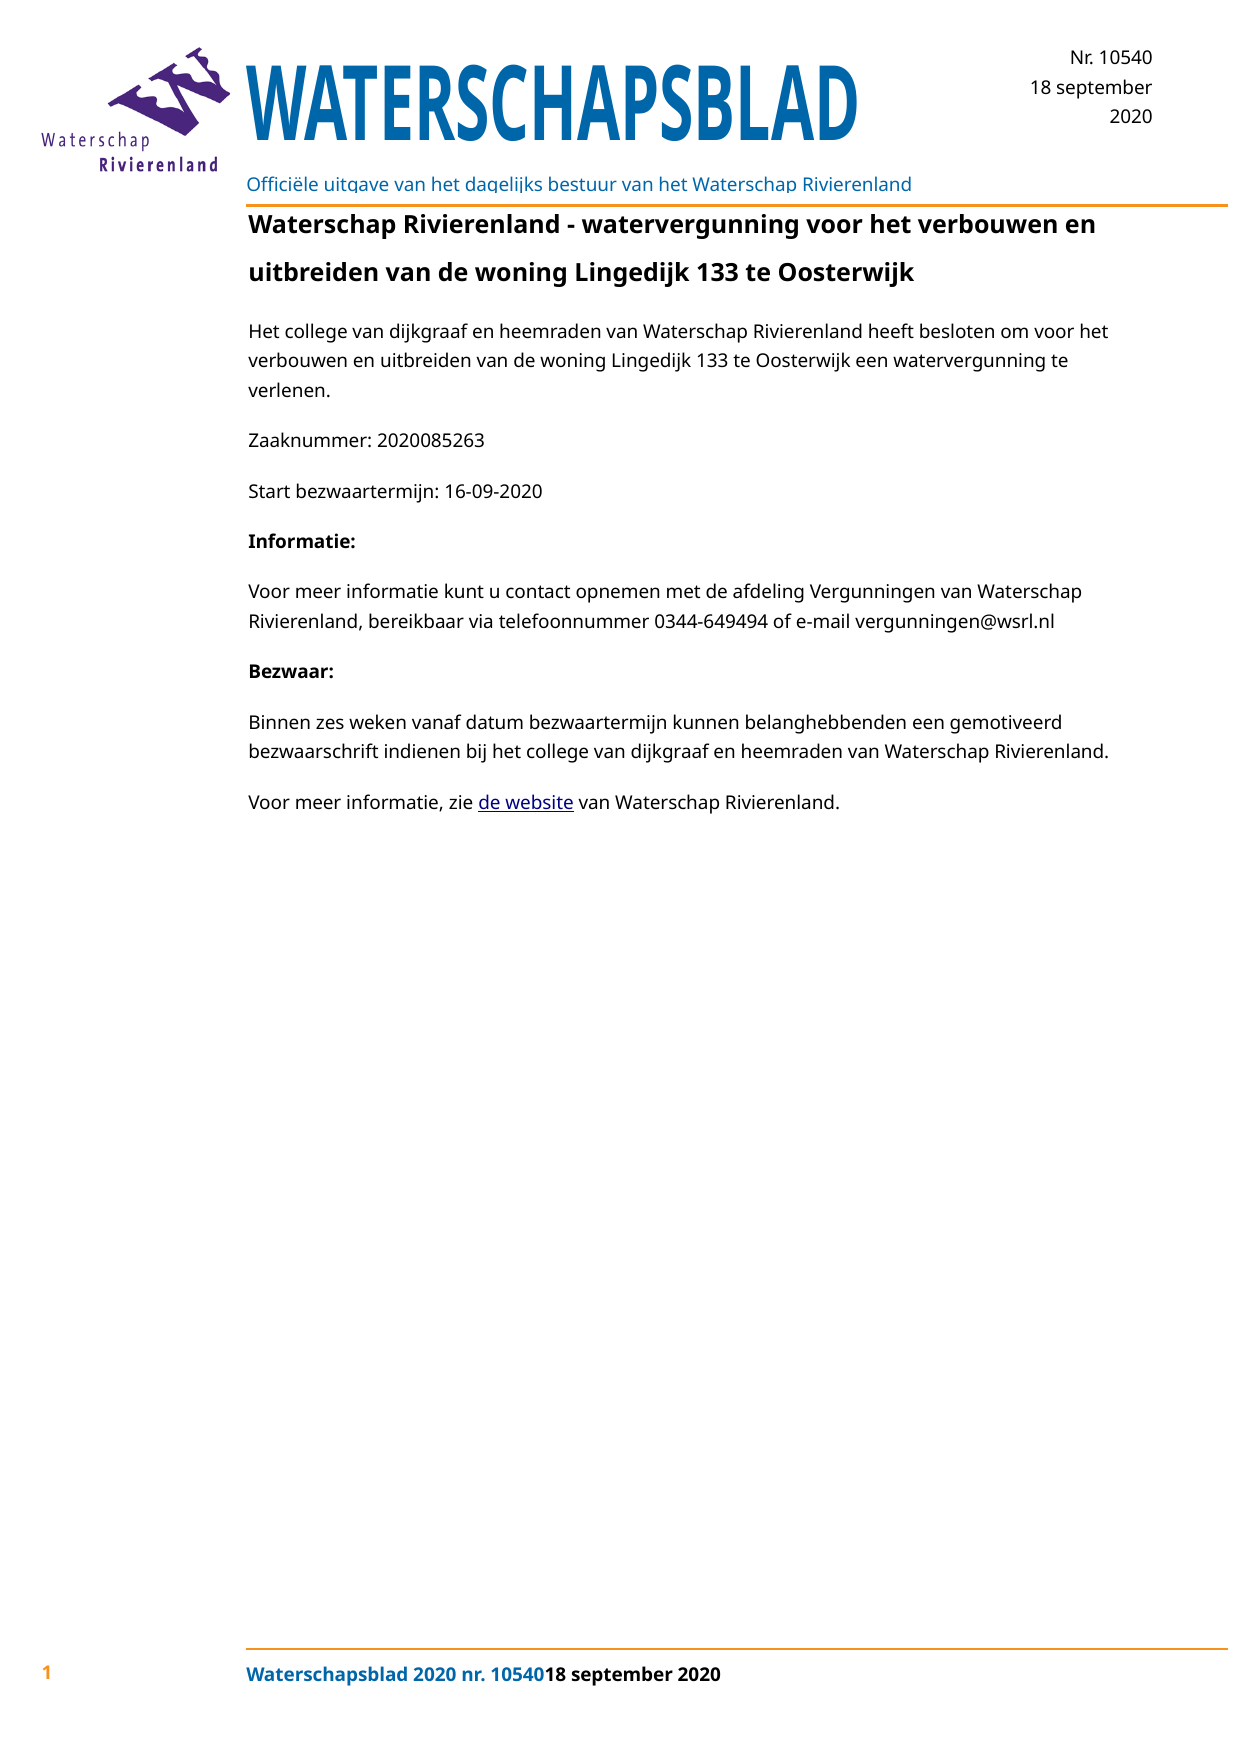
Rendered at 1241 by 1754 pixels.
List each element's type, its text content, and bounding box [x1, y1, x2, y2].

text Voor meer informatie, zie de website van Waterschap Rivierenland. [248, 789, 1152, 815]
text Zaaknummer: 2020085263 [248, 427, 1152, 453]
text Bezwaar: [248, 659, 1152, 684]
picture [41, 47, 231, 172]
text Het college van dijkgraaf en heemraden van Waterschap Rivierenland heeft besloten om voor het verbouwen en uitbreiden van de woning Lingedijk 133 te Oosterwijk een watervergunning te verlenen. [248, 318, 1152, 403]
text Informatie: [248, 528, 1152, 554]
text Start bezwaartermijn: 16-09-2020 [248, 478, 1152, 504]
text Voor meer informatie kunt u contact opnemen met de afdeling Vergunningen van Waterschap Rivierenland, bereikbaar via telefoonnummer 0344-649494 of e-mail vergunningen@wsrl.nl [248, 579, 1152, 634]
text Waterschap Rivierenland - watervergunning voor het verbouwen en uitbreiden van de woning Lingedijk 133 te Oosterwijk [248, 207, 1152, 288]
text Binnen zes weken vanaf datum bezwaartermijn kunnen belanghebbenden een gemotiveerd bezwaarschrift indienen bij het college van dijkgraaf en heemraden van Waterschap Rivierenland. [248, 709, 1152, 764]
